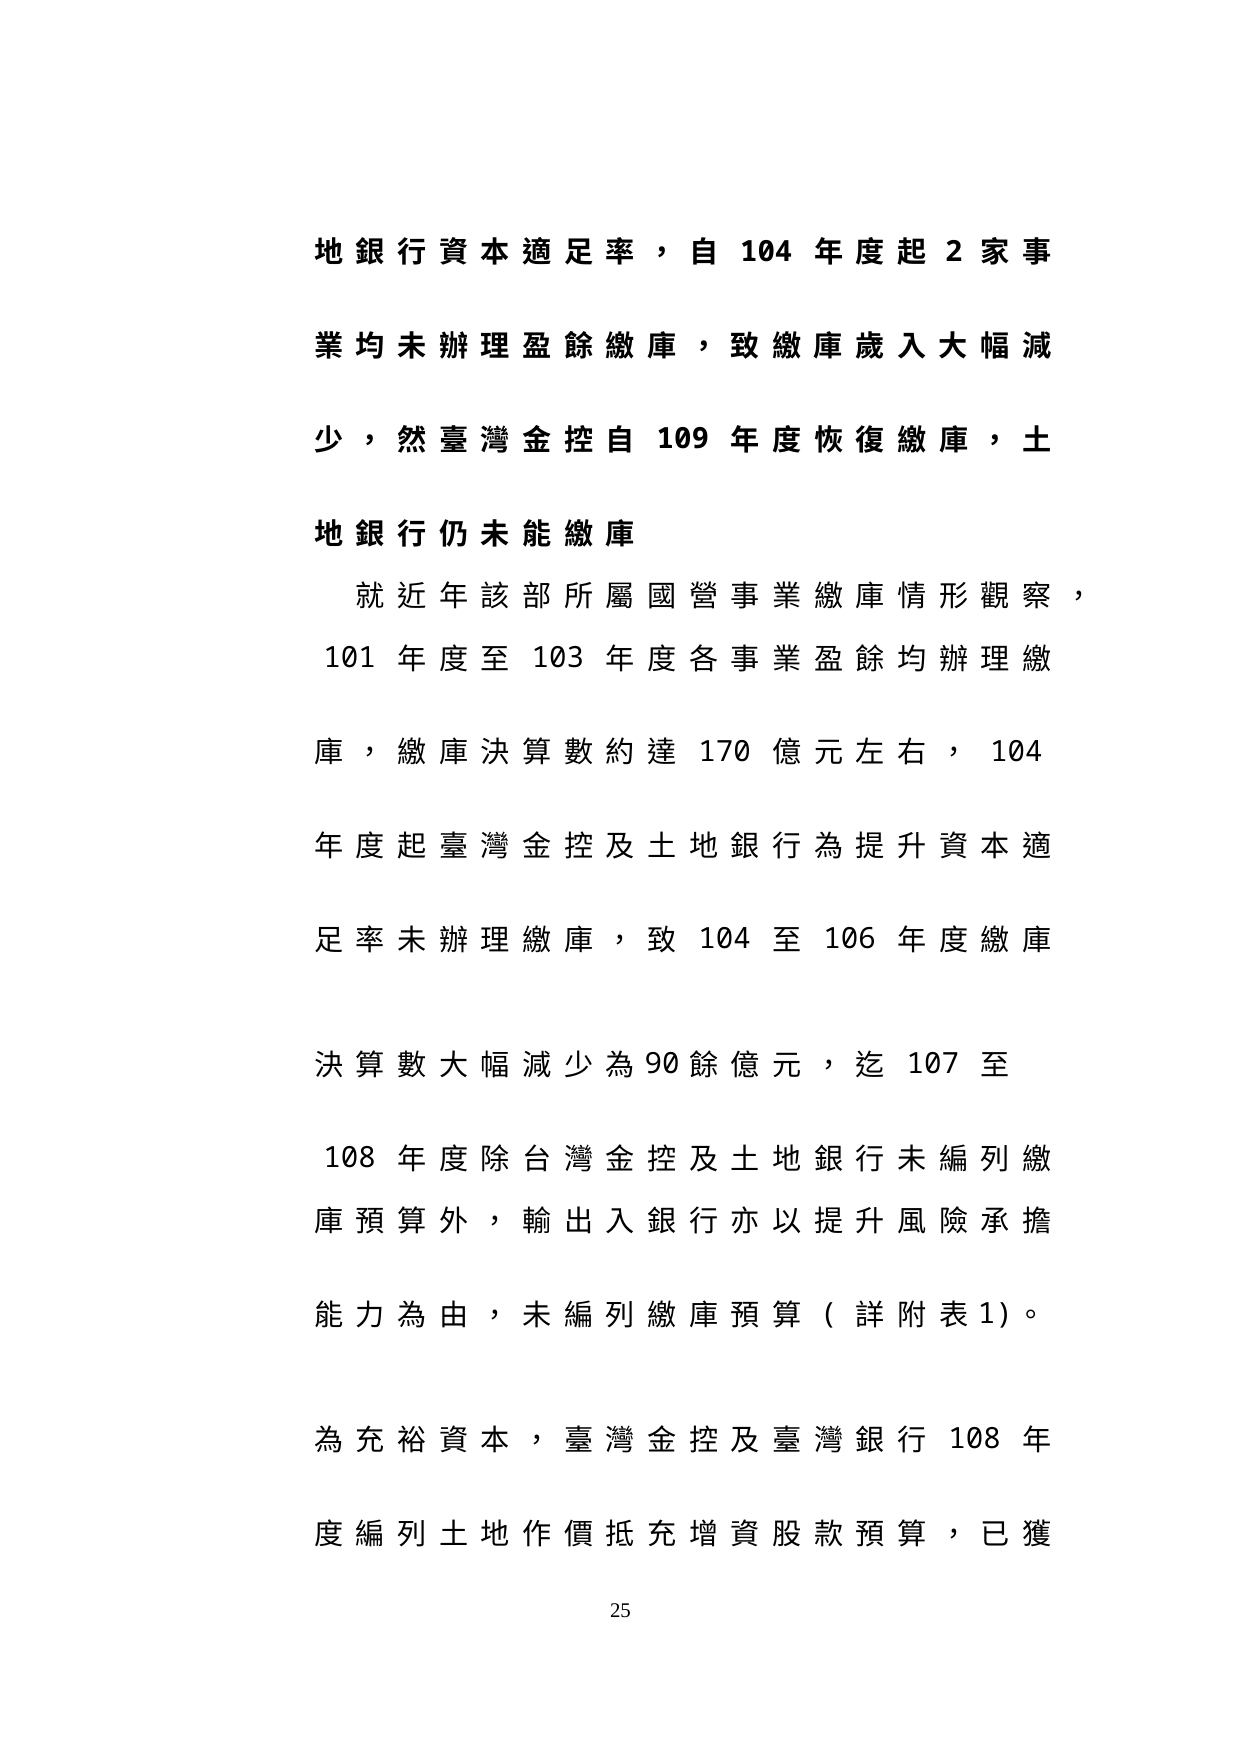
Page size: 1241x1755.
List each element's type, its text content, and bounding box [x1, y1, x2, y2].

text 地銀行資本適足率，自104年度起2家事業均未辦理盈餘繳庫，致繳庫歲入大幅減少，然臺灣金控自109年度恢復繳庫，土地銀行仍未能繳庫 [242, 177, 1058, 552]
text 就近年該部所屬國營事業繳庫情形觀察，101年度至103年度各事業盈餘均辦理繳庫，繳庫決算數約達170億元左右，104年度起臺灣金控及土地銀行為提升資本適足率未辦理繳庫，致104至106年度繳庫決算數大幅減少為90餘億元，迄107至108年度除台灣金控及土地銀行未編列繳庫預算外，輸出入銀行亦以提升風險承擔能力為由，未編列繳庫預算(詳附表1)。為充裕資本，臺灣金控及臺灣銀行108年度編列土地作價抵充增資股款預算，已獲金管會於108年7月核准，預計108年底前完成不動產抵充股款及增資發行普通股420億元，由於該行資本已獲補充，臺灣金控109年度預算案恢復編列繳庫數12億2,456萬2千元，然土地銀行109年度仍為提升資本適足率之故，未能辦理繳庫，形同國庫於104年度至109年度挹注該行約222億元。 [271, 552, 1058, 1552]
